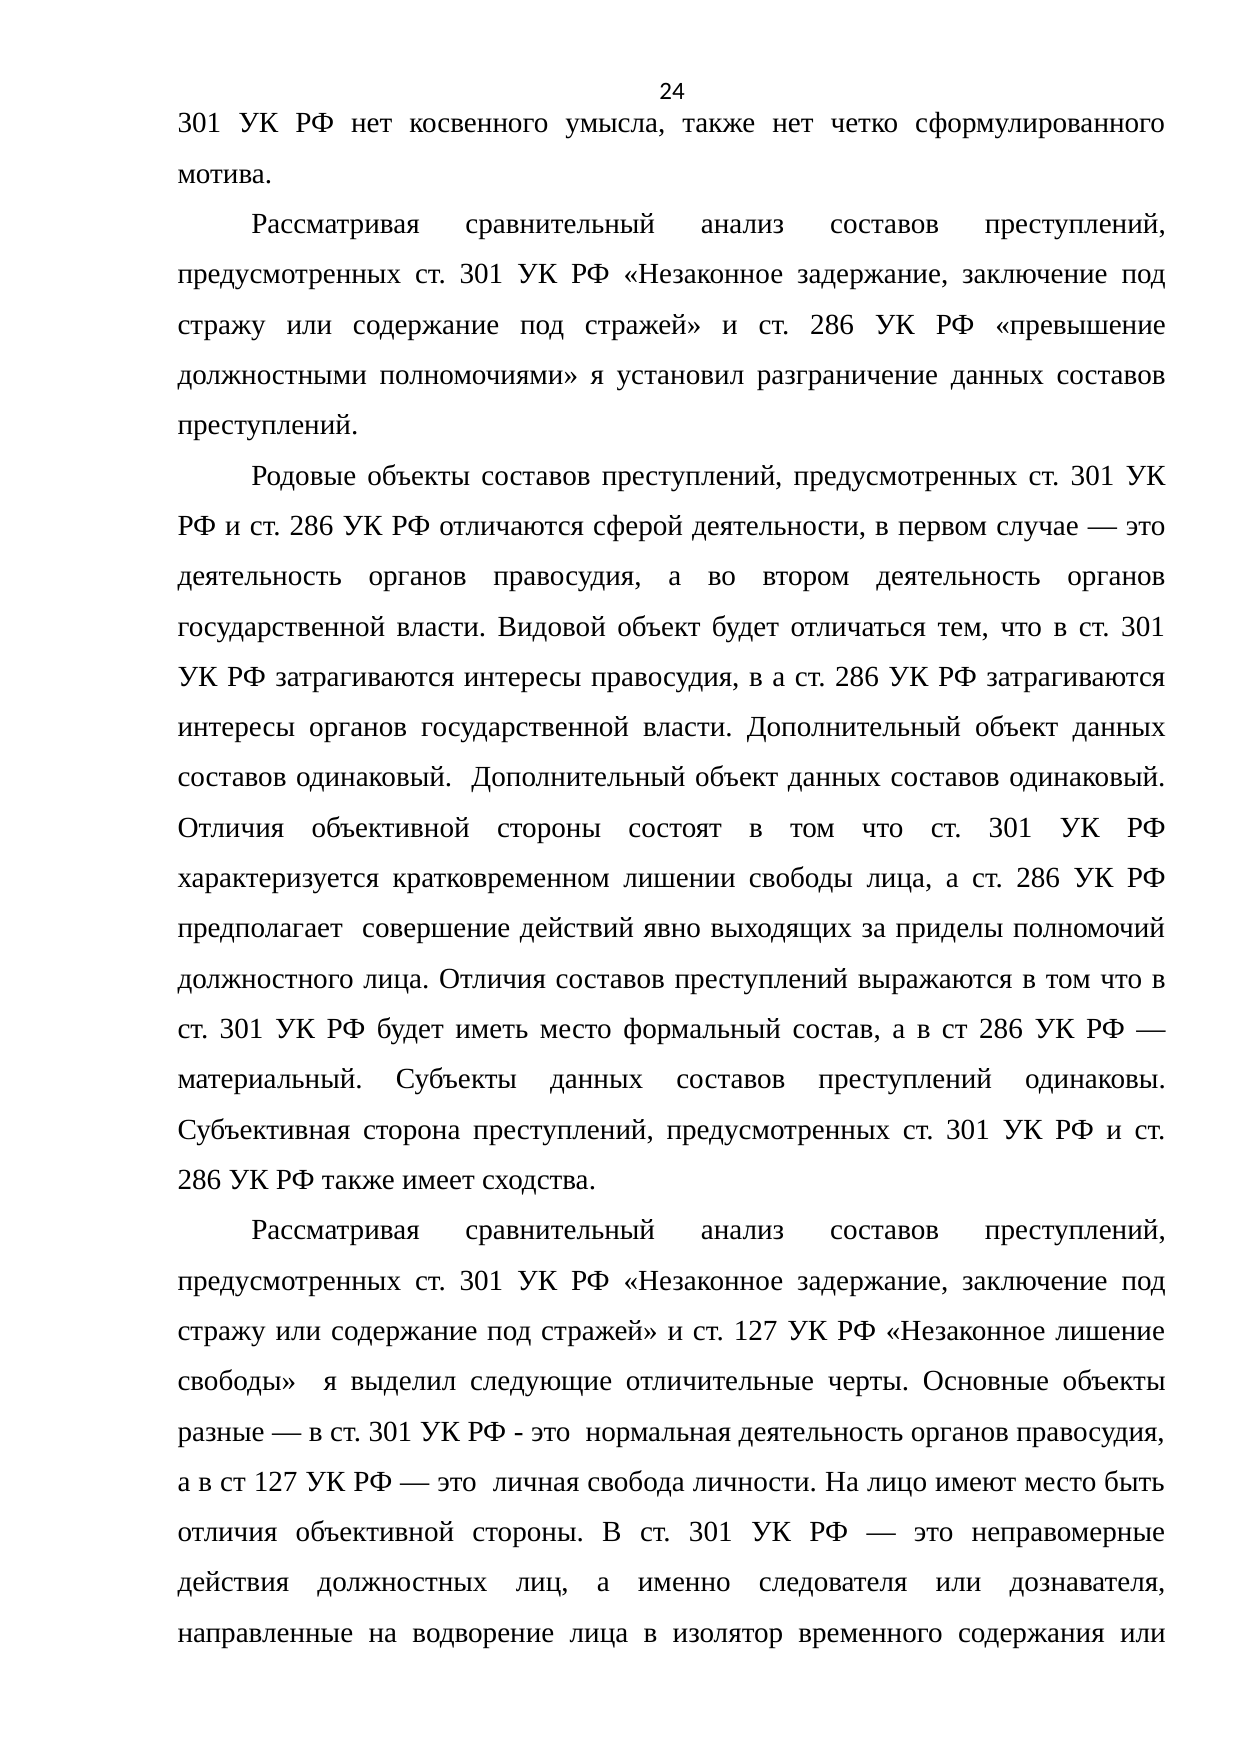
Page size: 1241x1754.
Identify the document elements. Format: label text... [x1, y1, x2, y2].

text Рассматривая сравнительный анализ составов преступлений, предусмотренных ст. 301 УК РФ «Незаконное задержание, заключение под стражу или содержание под стражей» и ст. 127 УК РФ «Незаконное лишение свободы» я выделил следующие отличительные черты. Основные объекты разные — в ст. 301 УК РФ - это нормальная деятельность органов правосудия, а в ст 127 УК РФ — это личная свобода личности. На лицо имеют место быть отличия объективной стороны. В ст. 301 УК РФ — это неправомерные действия должностных лиц, а именно следователя или дознавателя, направленные на водворение лица в изолятор временного содержания или [177, 1212, 1166, 1648]
text 301 УК РФ нет косвенного умысла, также нет четко сформулированного мотива. [177, 106, 1166, 189]
text Родовые объекты составов преступлений, предусмотренных ст. 301 УК РФ и ст. 286 УК РФ отличаются сферой деятельности, в первом случае — это деятельность органов правосудия, а во втором деятельность органов государственной власти. Видовой объект будет отличаться тем, что в ст. 301 УК РФ затрагиваются интересы правосудия, в а ст. 286 УК РФ затрагиваются интересы органов государственной власти. Дополнительный объект данных составов одинаковый. Дополнительный объект данных составов одинаковый. Отличия объективной стороны состоят в том что ст. 301 УК РФ характеризуется кратковременном лишении свободы лица, а ст. 286 УК РФ предполагает совершение действий явно выходящих за приделы полномочий должностного лица. Отличия составов преступлений выражаются в том что в ст. 301 УК РФ будет иметь место формальный состав, а в ст 286 УК РФ — материальный. Субъекты данных составов преступлений одинаковы. Субъективная сторона преступлений, предусмотренных ст. 301 УК РФ и ст. 286 УК РФ также имеет сходства. [177, 458, 1166, 1196]
text Рассматривая сравнительный анализ составов преступлений, предусмотренных ст. 301 УК РФ «Незаконное задержание, заключение под стражу или содержание под стражей» и ст. 286 УК РФ «превышение должностными полномочиями» я установил разграничение данных составов преступлений. [177, 206, 1166, 441]
